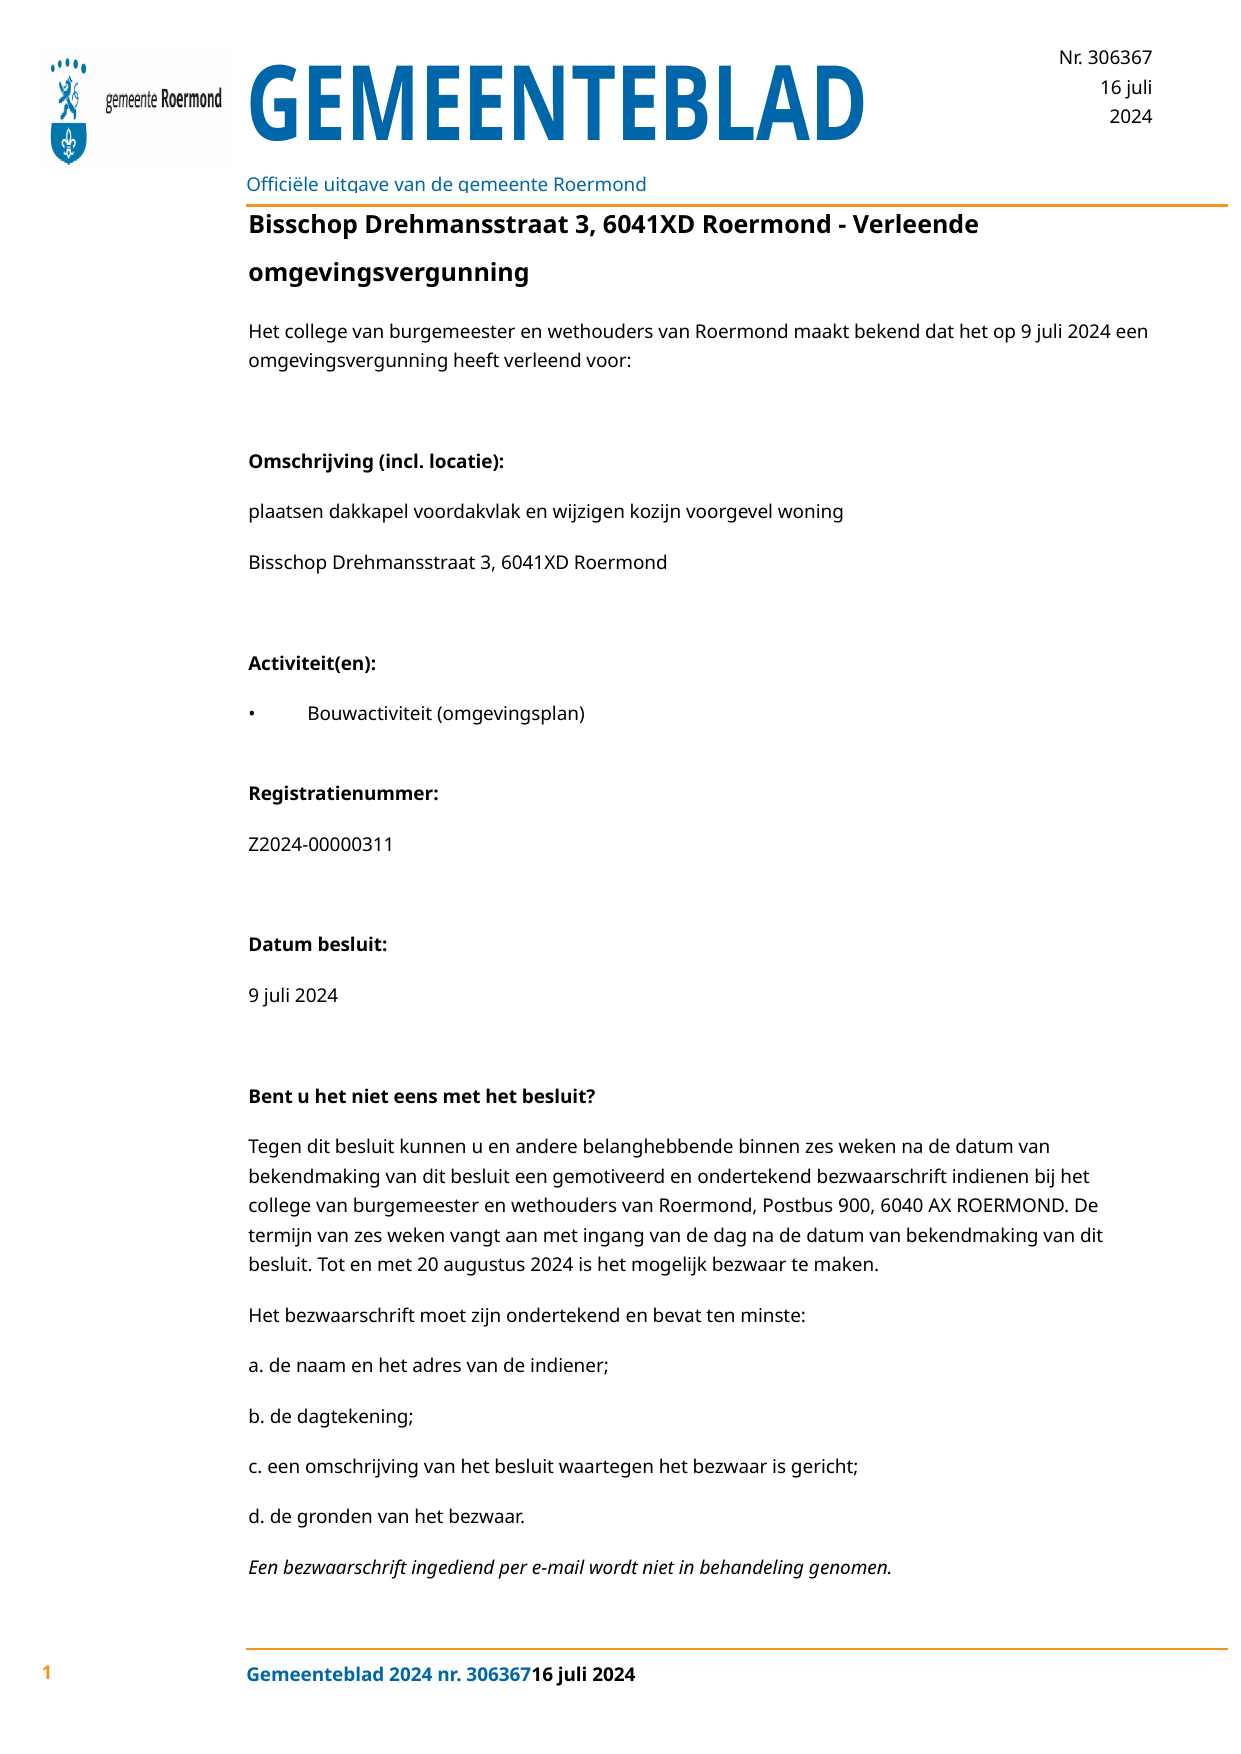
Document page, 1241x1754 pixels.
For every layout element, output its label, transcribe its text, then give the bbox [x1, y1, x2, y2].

text plaatsen dakkapel voordakvlak en wijzigen kozijn voorgevel woning [248, 499, 1152, 524]
text Het bezwaarschrift moet zijn ondertekend en bevat ten minste: [248, 1302, 1152, 1328]
text 9 juli 2024 [248, 982, 1152, 1008]
text b. de dagtekening; [248, 1403, 1152, 1429]
text Activiteit(en): [248, 650, 1152, 676]
text Z2024-00000311 [248, 831, 1152, 857]
picture [41, 47, 231, 172]
text Bisschop Drehmansstraat 3, 6041XD Roermond - Verleende omgevingsvergunning [248, 207, 1152, 288]
list Bouwactiviteit (omgevingsplan) [248, 700, 1152, 726]
text Een bezwaarschrift ingediend per e-mail wordt niet in behandeling genomen. [248, 1554, 1152, 1580]
text Registratienummer: [248, 780, 1152, 806]
text d. de gronden van het bezwaar. [248, 1504, 1152, 1529]
text a. de naam en het adres van de indiener; [248, 1352, 1152, 1378]
text Het college van burgemeester en wethouders van Roermond maakt bekend dat het op 9 juli 2024 een omgevingsvergunning heeft verleend voor: [248, 318, 1152, 373]
text Datum besluit: [248, 932, 1152, 957]
text Bisschop Drehmansstraat 3, 6041XD Roermond [248, 549, 1152, 575]
text c. een omschrijving van het besluit waartegen het bezwaar is gericht; [248, 1453, 1152, 1479]
text Omschrijving (incl. locatie): [248, 448, 1152, 474]
text Bent u het niet eens met het besluit? [248, 1083, 1152, 1109]
text Tegen dit besluit kunnen u en andere belanghebbende binnen zes weken na de datum van bekendmaking van dit besluit een gemotiveerd en ondertekend bezwaarschrift indienen bij het college van burgemeester en wethouders van Roermond, Postbus 900, 6040 AX ROERMOND. De termijn van zes weken vangt aan met ingang van de dag na de datum van bekendmaking van dit besluit. Tot en met 20 augustus 2024 is het mogelijk bezwaar te maken. [248, 1133, 1152, 1277]
